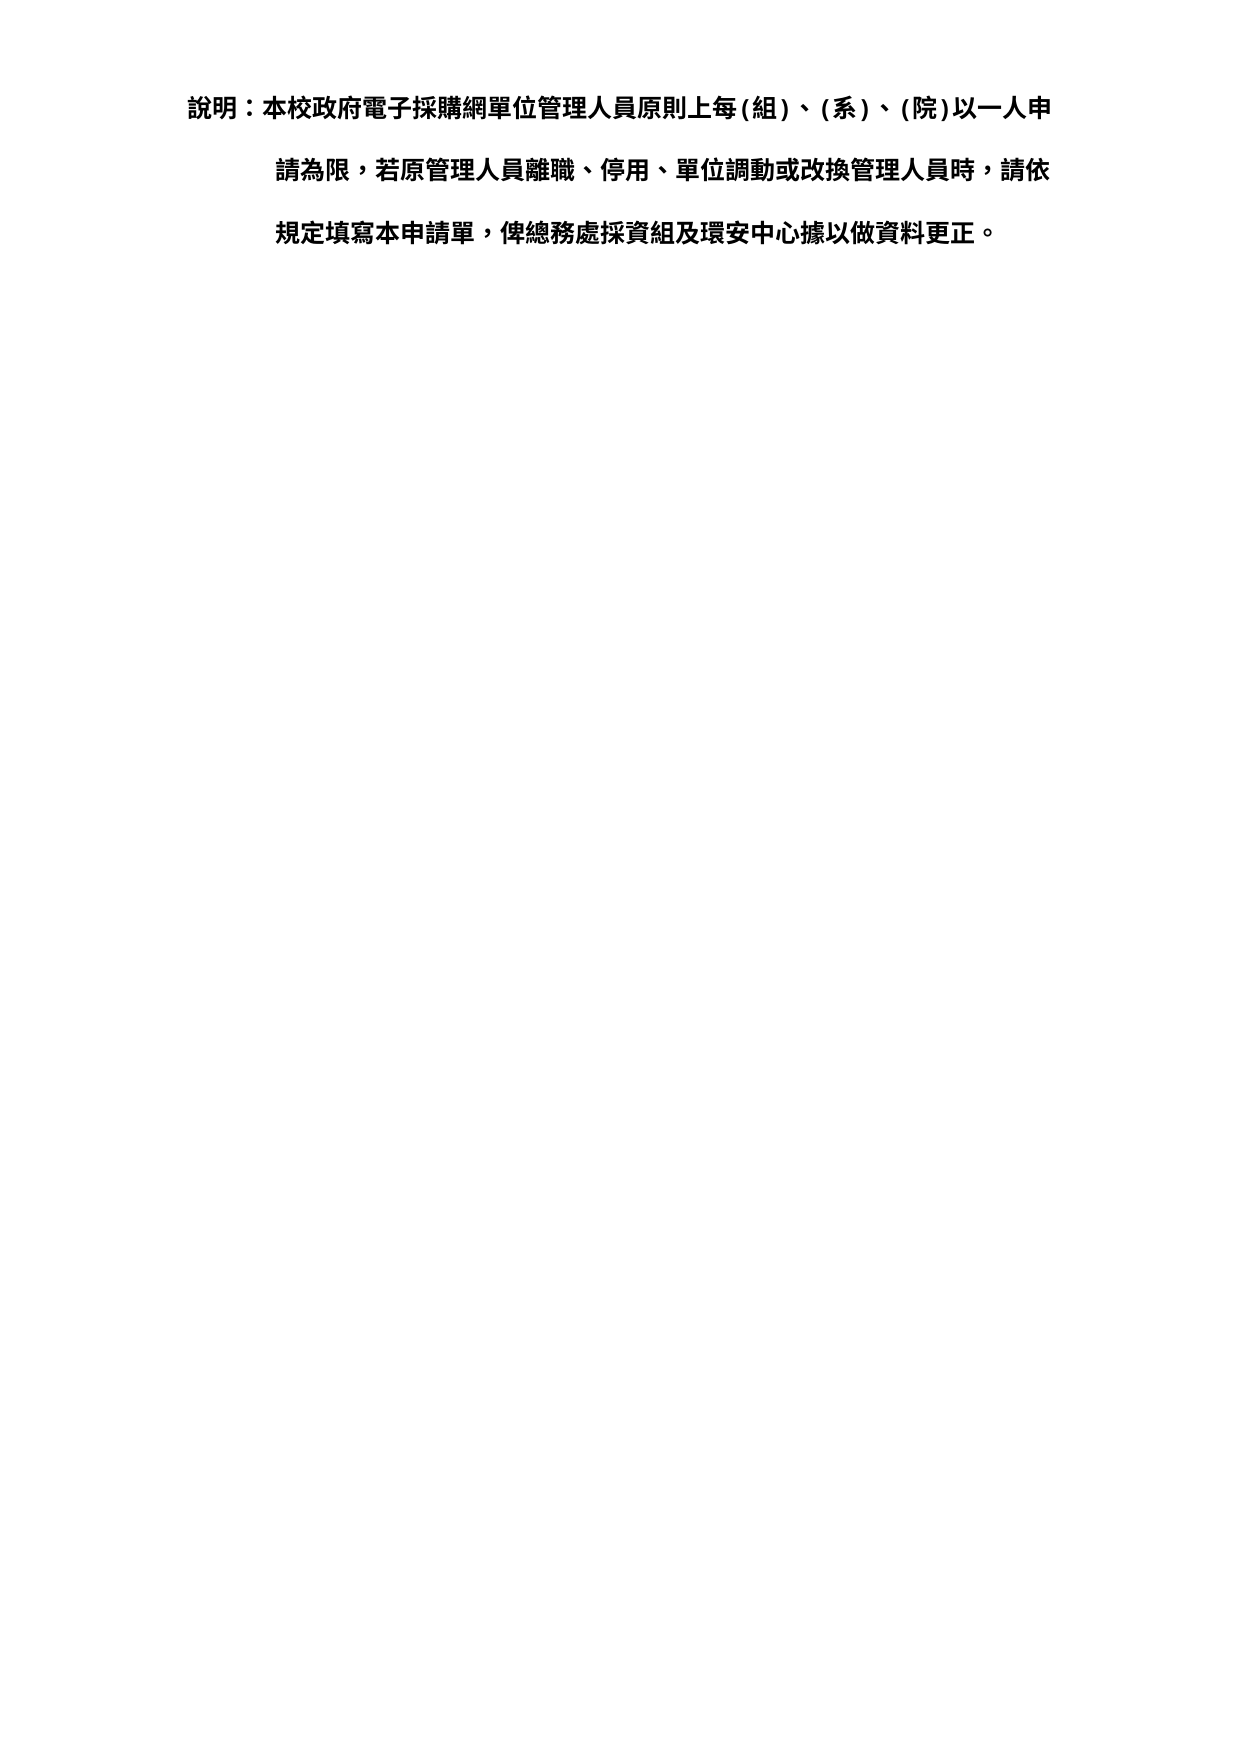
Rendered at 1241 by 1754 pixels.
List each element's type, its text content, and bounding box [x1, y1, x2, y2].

text 說明：本校政府電子採購網單位管理人員原則上每(組)、(系)、(院)以一人申請為限，若原管理人員離職、停用、單位調動或改換管理人員時，請依規定填寫本申請單，俾總務處採資組及環安中心據以做資料更正。 [187, 64, 1053, 252]
